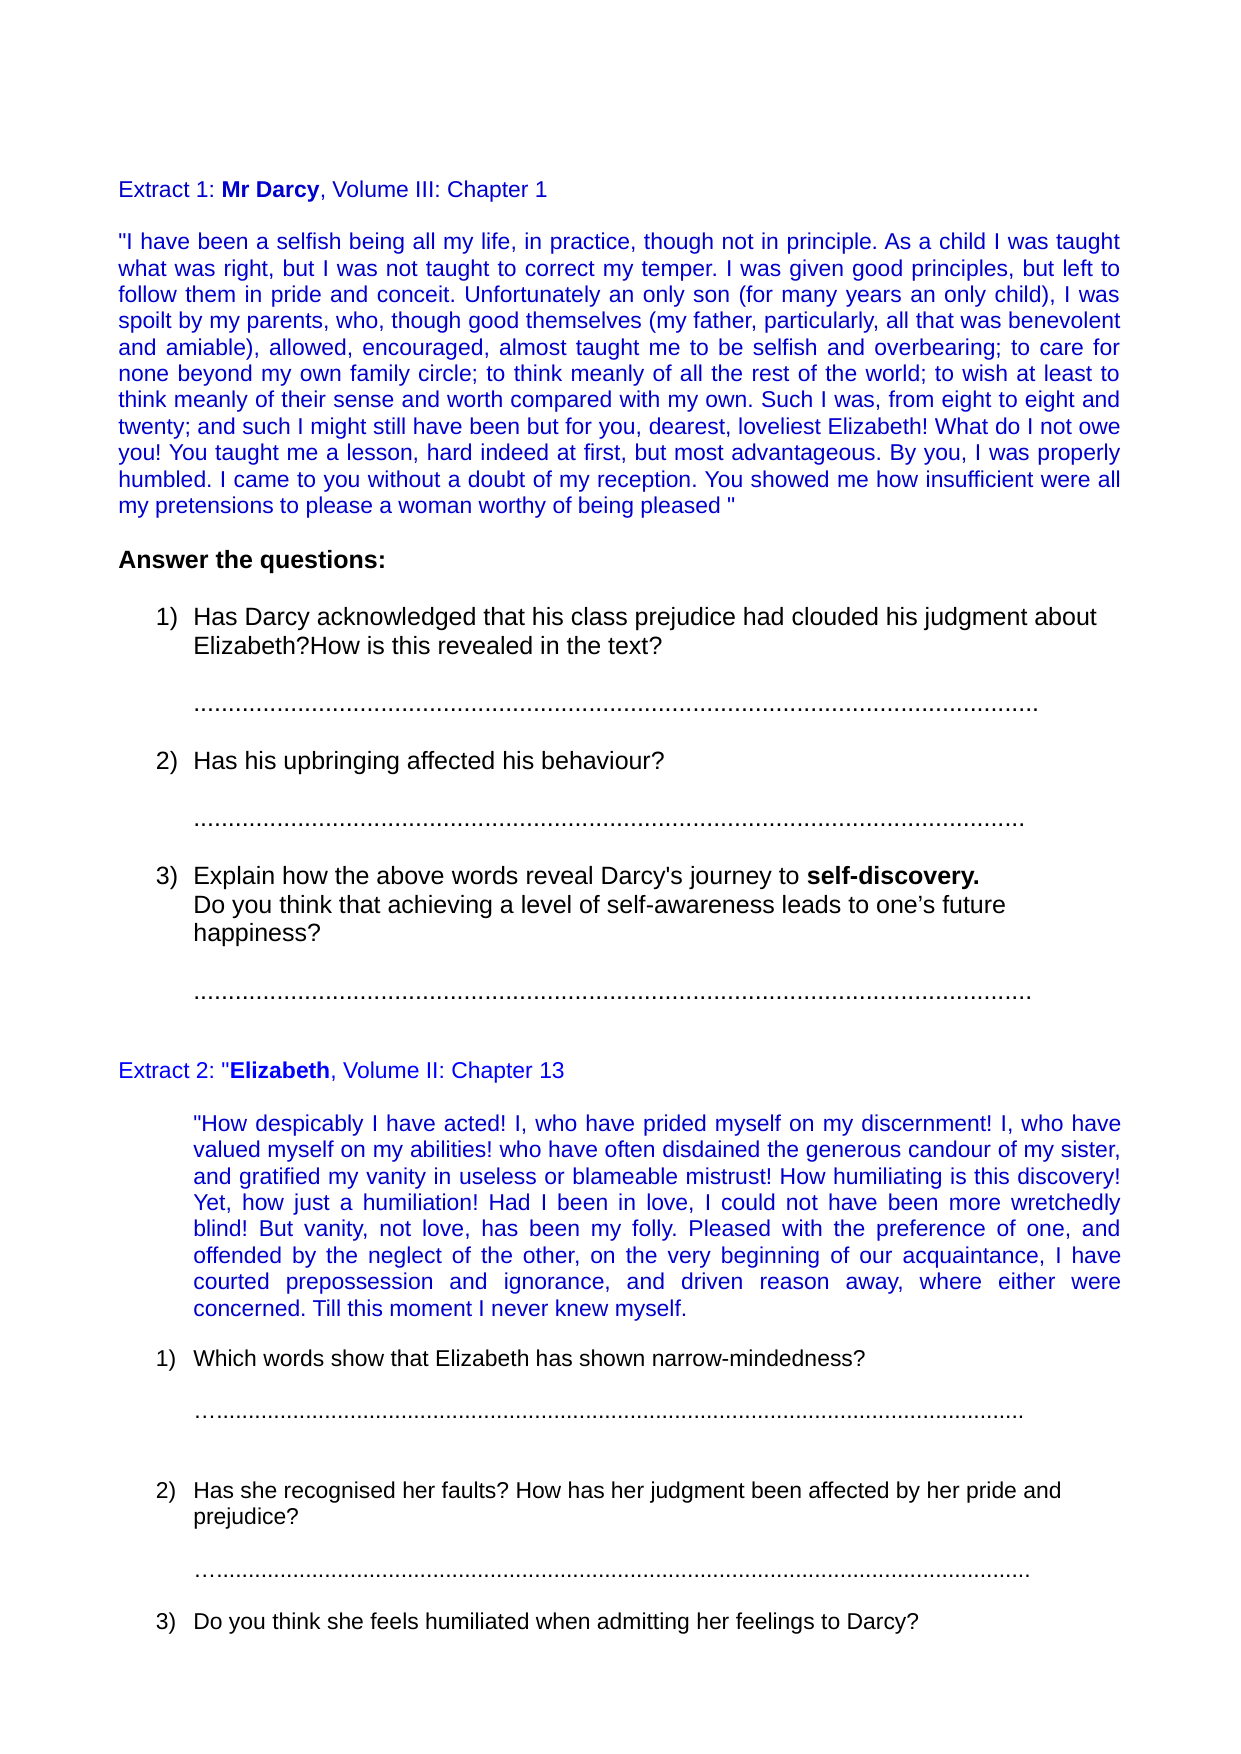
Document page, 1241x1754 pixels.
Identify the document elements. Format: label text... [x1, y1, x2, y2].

text Answer the questions: [118, 544, 1122, 573]
list "How despicably I have acted! I, who have prided myself on my discernment! I, who have valued myself on my abilities! who have often disdained the generous candour of my sister, and gratified my vanity in useless or blameable mistrust! How humiliating is this discovery! Yet, how just a humiliation! Had I been in love, I could not have been more wretchedly blind! But vanity, not love, has been my folly. Pleased with the preference of one, and offended by the neglect of the other, on the very beginning of our acquaintance, I have courted prepossession and ignorance, and driven reason away, where either were concerned. Till this moment I never knew myself. [156, 1110, 1122, 1321]
list ........................................................................................................................ [156, 803, 1122, 832]
list Which words show that Elizabeth has shown narrow-mindedness? [156, 1345, 1122, 1371]
list …................................................................................................................................ [156, 1556, 1122, 1582]
list .......................................................................................................................... [156, 688, 1122, 717]
list ......................................................................................................................... [156, 976, 1122, 1004]
text "I have been a selfish being all my life, in practice, though not in principle. As a child I was taught what was right, but I was not taught to correct my temper. I was given good principles, but left to follow them in pride and conceit. Unfortunately an only son (for many years an only child), I was spoilt by my parents, who, though good themselves (my father, particularly, all that was benevolent and amiable), allowed, encouraged, almost taught me to be selfish and overbearing; to care for none beyond my own family circle; to think meanly of all the rest of the world; to wish at least to think meanly of their sense and worth compared with my own. Such I was, from eight to eight and twenty; and such I might still have been but for you, dearest, loveliest Elizabeth! What do I not owe you! You taught me a lesson, hard indeed at first, but most advantageous. By you, I was properly humbled. I came to you without a doubt of my reception. You showed me how insufficient were all my pretensions to please a woman worthy of being pleased " [118, 228, 1122, 518]
text Extract 1: Mr Darcy, Volume III: Chapter 1 [118, 176, 1122, 202]
text Extract 2: "Elizabeth, Volume II: Chapter 13 [118, 1057, 1122, 1084]
list …............................................................................................................................... [156, 1397, 1122, 1424]
list Has she recognised her faults? How has her judgment been affected by her pride and prejudice? [156, 1477, 1122, 1529]
list Has his upbringing affected his behaviour? [156, 746, 1122, 774]
list Has Darcy acknowledged that his class prejudice had clouded his judgment about Elizabeth?How is this revealed in the text? [156, 602, 1122, 659]
list Do you think she feels humiliated when admitting her feelings to Darcy? [156, 1608, 1122, 1635]
list Do you think that achieving a level of self-awareness leads to one’s future happiness? [156, 889, 1122, 947]
list Explain how the above words reveal Darcy's journey to self-discovery. [156, 861, 1122, 889]
